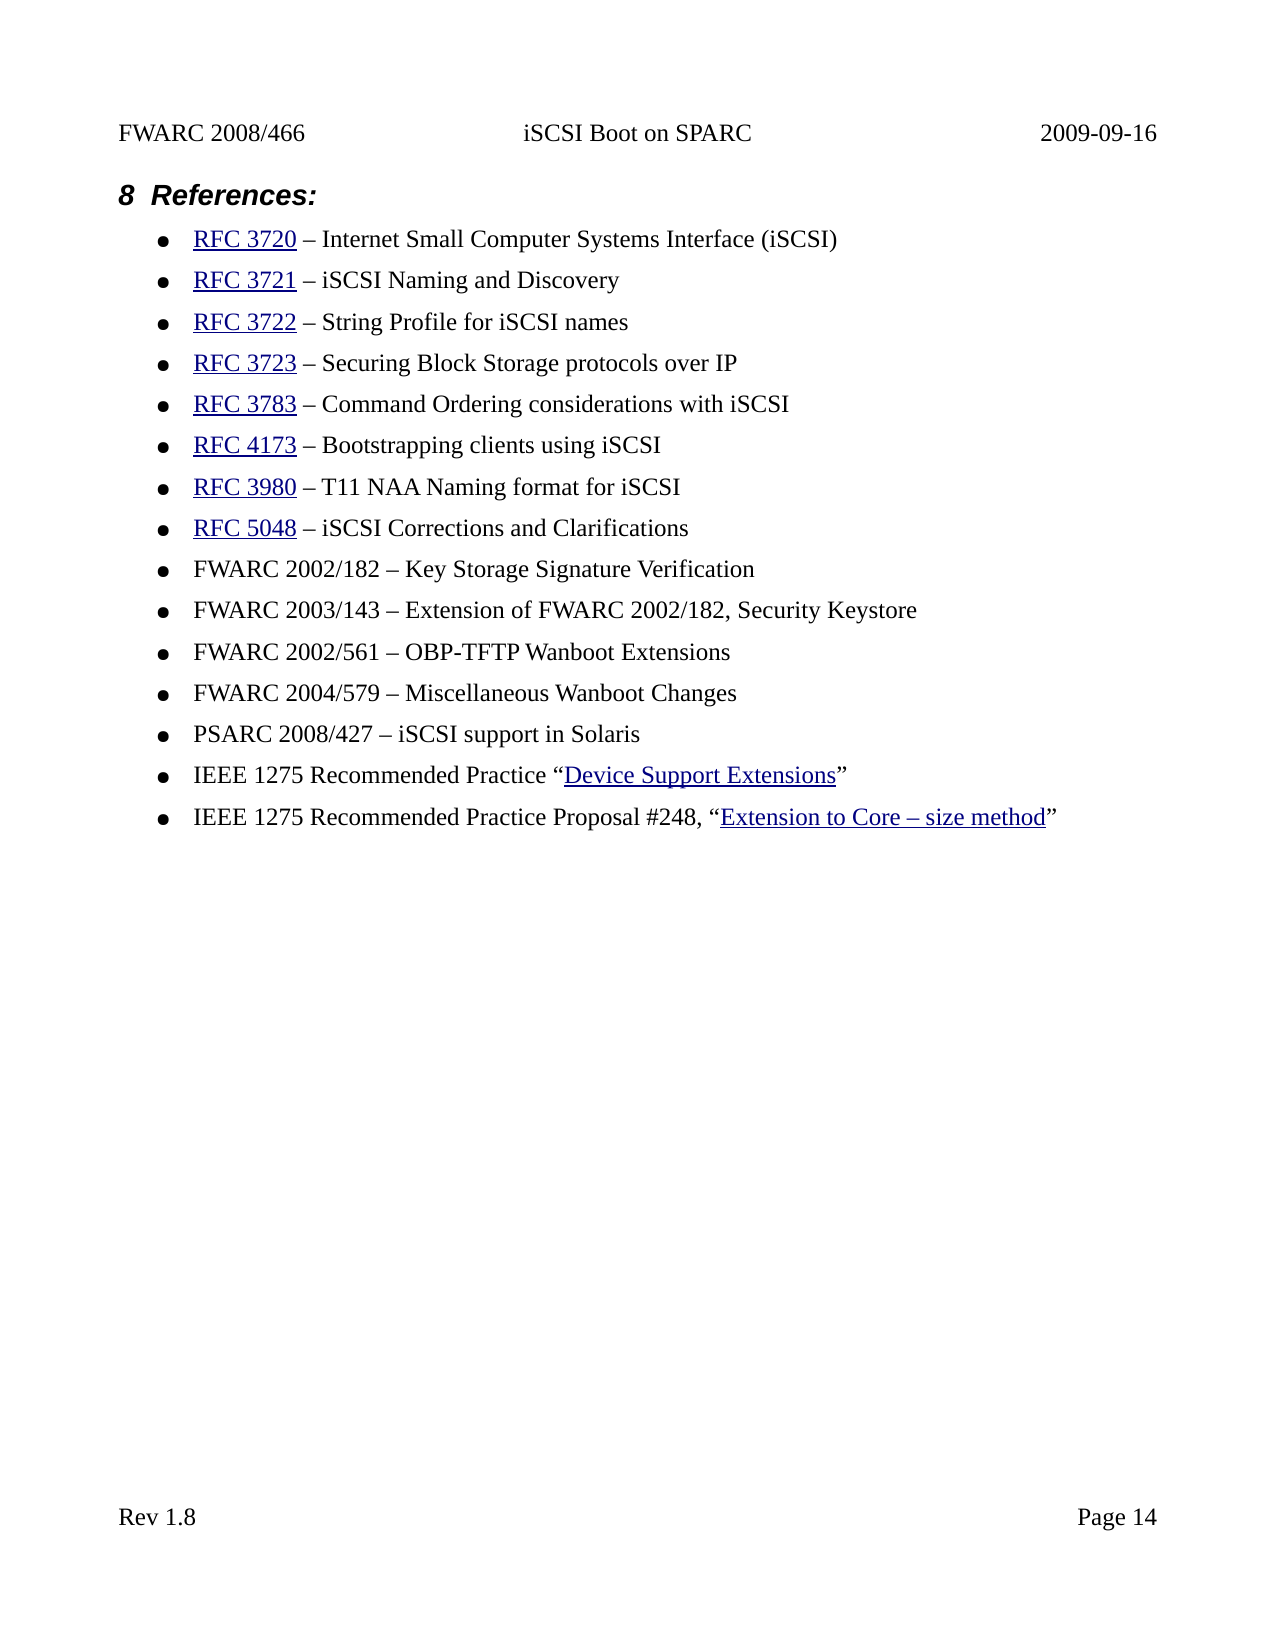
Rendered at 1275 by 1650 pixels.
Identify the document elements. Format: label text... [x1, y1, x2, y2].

list RFC 3723 – Securing Block Storage protocols over IP [156, 348, 1157, 377]
list PSARC 2008/427 – iSCSI support in Solaris [156, 719, 1157, 748]
list FWARC 2004/579 – Miscellaneous Wanboot Changes [156, 678, 1157, 707]
list RFC 3722 – String Profile for iSCSI names [156, 307, 1157, 335]
list FWARC 2002/561 – OBP-TFTP Wanboot Extensions [156, 637, 1157, 665]
list RFC 3720 – Internet Small Computer Systems Interface (iSCSI) [156, 224, 1157, 253]
subtitle References: [118, 178, 1157, 212]
list RFC 3783 – Command Ordering considerations with iSCSI [156, 389, 1157, 418]
list IEEE 1275 Recommended Practice “Device Support Extensions” [156, 760, 1157, 789]
list FWARC 2003/143 – Extension of FWARC 2002/182, Security Keystore [156, 595, 1157, 624]
list RFC 3721 – iSCSI Naming and Discovery [156, 265, 1157, 294]
list RFC 3980 – T11 NAA Naming format for iSCSI [156, 472, 1157, 500]
list RFC 5048 – iSCSI Corrections and Clarifications [156, 513, 1157, 542]
list FWARC 2002/182 – Key Storage Signature Verification [156, 554, 1157, 583]
list IEEE 1275 Recommended Practice Proposal #248, “Extension to Core – size method” [156, 802, 1157, 830]
list RFC 4173 – Bootstrapping clients using iSCSI [156, 430, 1157, 459]
